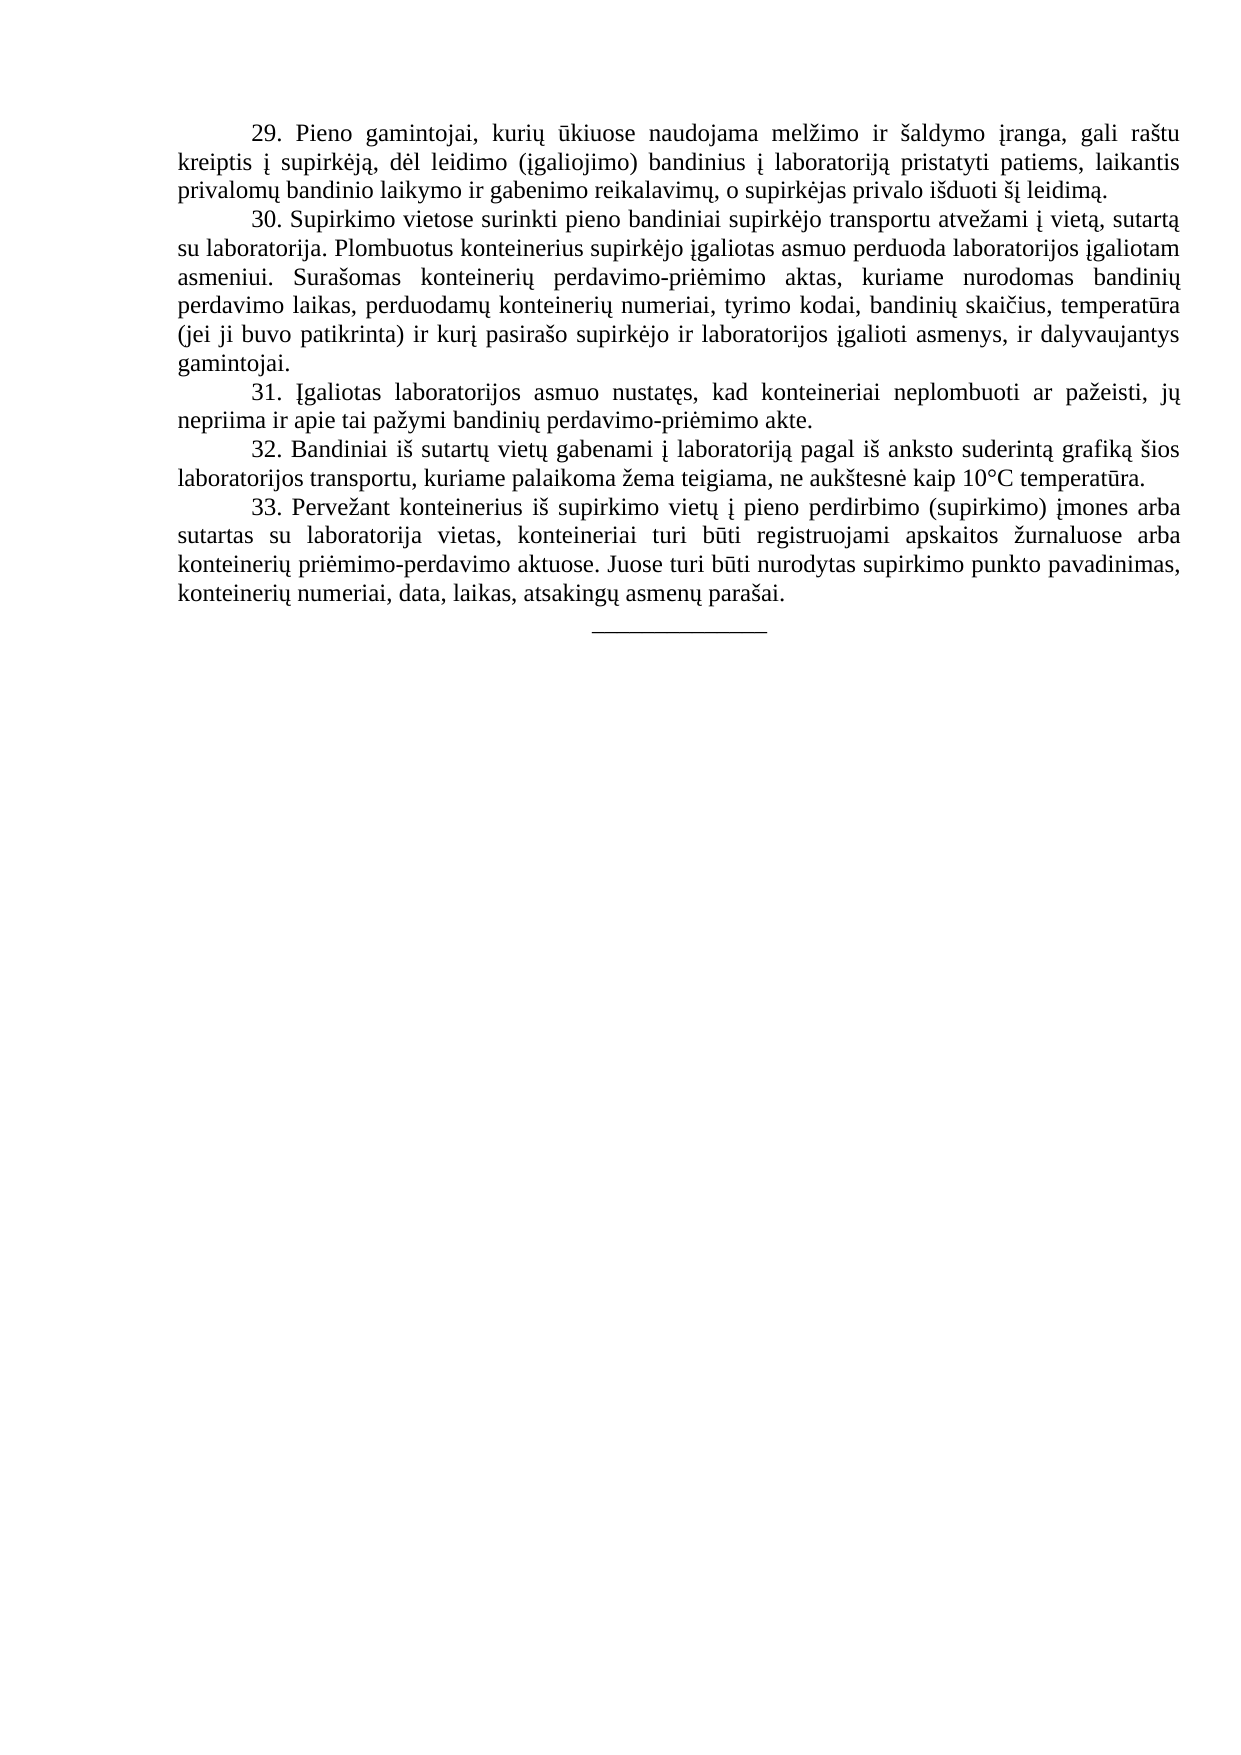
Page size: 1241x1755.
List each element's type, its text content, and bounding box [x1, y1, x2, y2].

text 30. Supirkimo vietose surinkti pieno bandiniai supirkėjo transportu atvežami į vietą, sutartą su laboratorija. Plombuotus konteinerius supirkėjo įgaliotas asmuo perduoda laboratorijos įgaliotam asmeniui. Surašomas konteinerių perdavimo-priėmimo aktas, kuriame nurodomas bandinių perdavimo laikas, perduodamų konteinerių numeriai, tyrimo kodai, bandinių skaičius, temperatūra (jei ji buvo patikrinta) ir kurį pasirašo supirkėjo ir laboratorijos įgalioti asmenys, ir dalyvaujantys gamintojai. [177, 204, 1181, 377]
text 31. Įgaliotas laboratorijos asmuo nustatęs, kad konteineriai neplombuoti ar pažeisti, jų nepriima ir apie tai pažymi bandinių perdavimo-priėmimo akte. [177, 377, 1181, 434]
text ______________ [177, 607, 1181, 636]
text 32. Bandiniai iš sutartų vietų gabenami į laboratoriją pagal iš anksto suderintą grafiką šios laboratorijos transportu, kuriame palaikoma žema teigiama, ne aukštesnė kaip 10°C temperatūra. [177, 434, 1181, 492]
text 29. Pieno gamintojai, kurių ūkiuose naudojama melžimo ir šaldymo įranga, gali raštu kreiptis į supirkėją, dėl leidimo (įgaliojimo) bandinius į laboratoriją pristatyti patiems, laikantis privalomų bandinio laikymo ir gabenimo reikalavimų, o supirkėjas privalo išduoti šį leidimą. [177, 118, 1181, 204]
text 33. Pervežant konteinerius iš supirkimo vietų į pieno perdirbimo (supirkimo) įmones arba sutartas su laboratorija vietas, konteineriai turi būti registruojami apskaitos žurnaluose arba konteinerių priėmimo-perdavimo aktuose. Juose turi būti nurodytas supirkimo punkto pavadinimas, konteinerių numeriai, data, laikas, atsakingų asmenų parašai. [177, 492, 1181, 607]
